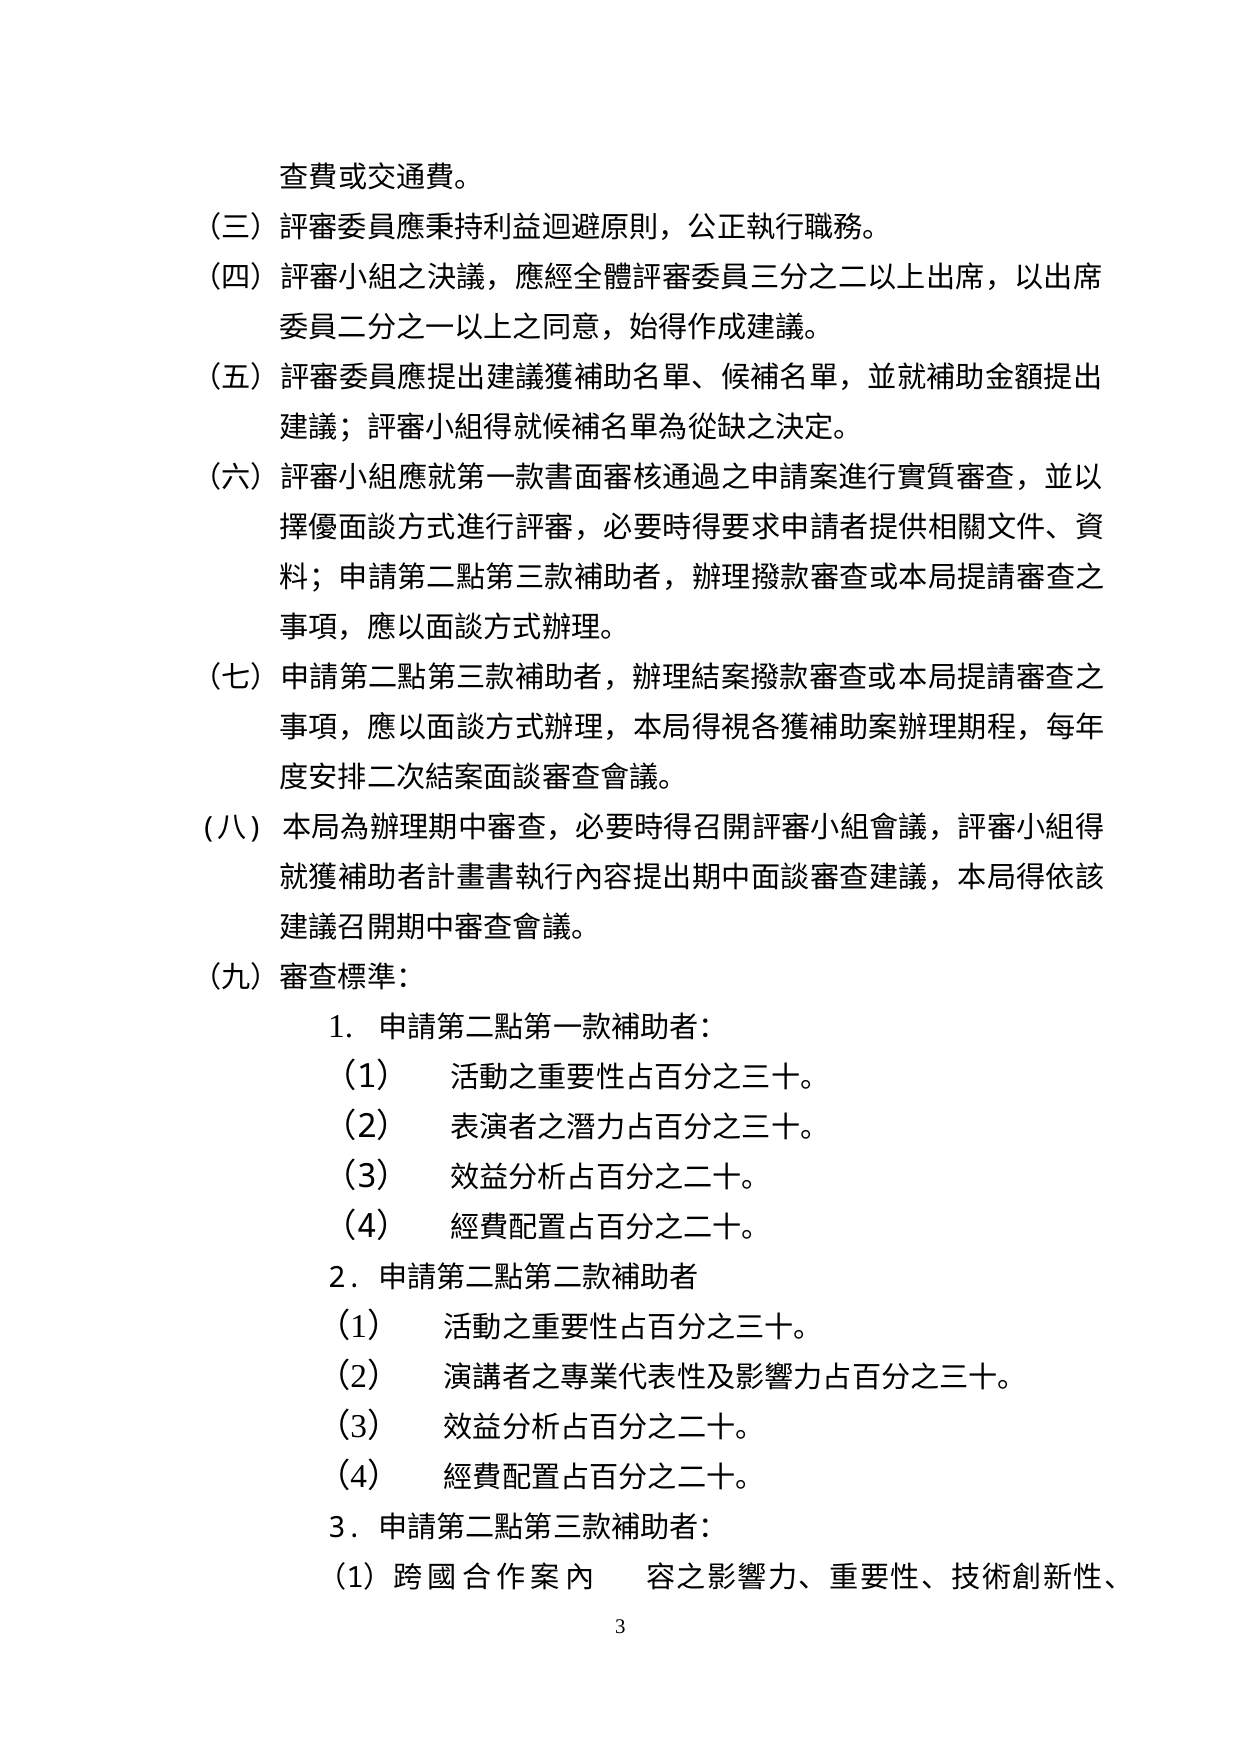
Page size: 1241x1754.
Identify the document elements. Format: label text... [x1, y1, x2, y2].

list 跨國合作案內容之影響力、重要性、技術創新性、發展性（如受推介歌手或樂團之發展潛力、計畫執行成果帶動音樂產業發展之潛力等）占百分之五十。 [317, 1548, 1104, 1598]
text （五）評審委員應提出建議獲補助名單、候補名單，並就補助金額提出建議；評審小組得就候補名單為從缺之決定。 [192, 348, 1104, 448]
list 經費配置占百分之二十。 [323, 1198, 1104, 1248]
list 活動之重要性占百分之三十。 [317, 1298, 1104, 1348]
list 申請第二點第一款補助者： [328, 998, 1104, 1048]
text (八) 本局為辦理期中審查，必要時得召開評審小組會議，評審小組得就獲補助者計畫書執行內容提出期中面談審查建議，本局得依該建議召開期中審查會議。 [192, 798, 1104, 948]
text （七）申請第二點第三款補助者，辦理結案撥款審查或本局提請審查之事項，應以面談方式辦理，本局得視各獲補助案辦理期程，每年度安排二次結案面談審查會議。 [192, 648, 1104, 798]
text 查費或交通費。 [192, 148, 1104, 198]
list 效益分析占百分之二十。 [323, 1148, 1104, 1198]
list 申請第二點第三款補助者： [328, 1498, 1104, 1548]
list 效益分析占百分之二十。 [317, 1398, 1104, 1448]
list 表演者之潛力占百分之三十。 [323, 1098, 1104, 1148]
list 活動之重要性占百分之三十。 [323, 1048, 1104, 1098]
list 申請第二點第二款補助者 [328, 1248, 1104, 1298]
text （六）評審小組應就第一款書面審核通過之申請案進行實質審查，並以擇優面談方式進行評審，必要時得要求申請者提供相關文件、資料；申請第二點第三款補助者，辦理撥款審查或本局提請審查之事項，應以面談方式辦理。 [192, 448, 1104, 648]
list 演講者之專業代表性及影響力占百分之三十。 [317, 1348, 1104, 1398]
text （四）評審小組之決議，應經全體評審委員三分之二以上出席，以出席委員二分之一以上之同意，始得作成建議。 [192, 248, 1104, 348]
text （三）評審委員應秉持利益迴避原則，公正執行職務。 [192, 198, 1104, 248]
text （九）審查標準： [192, 948, 1104, 998]
list 經費配置占百分之二十。 [317, 1448, 1104, 1498]
